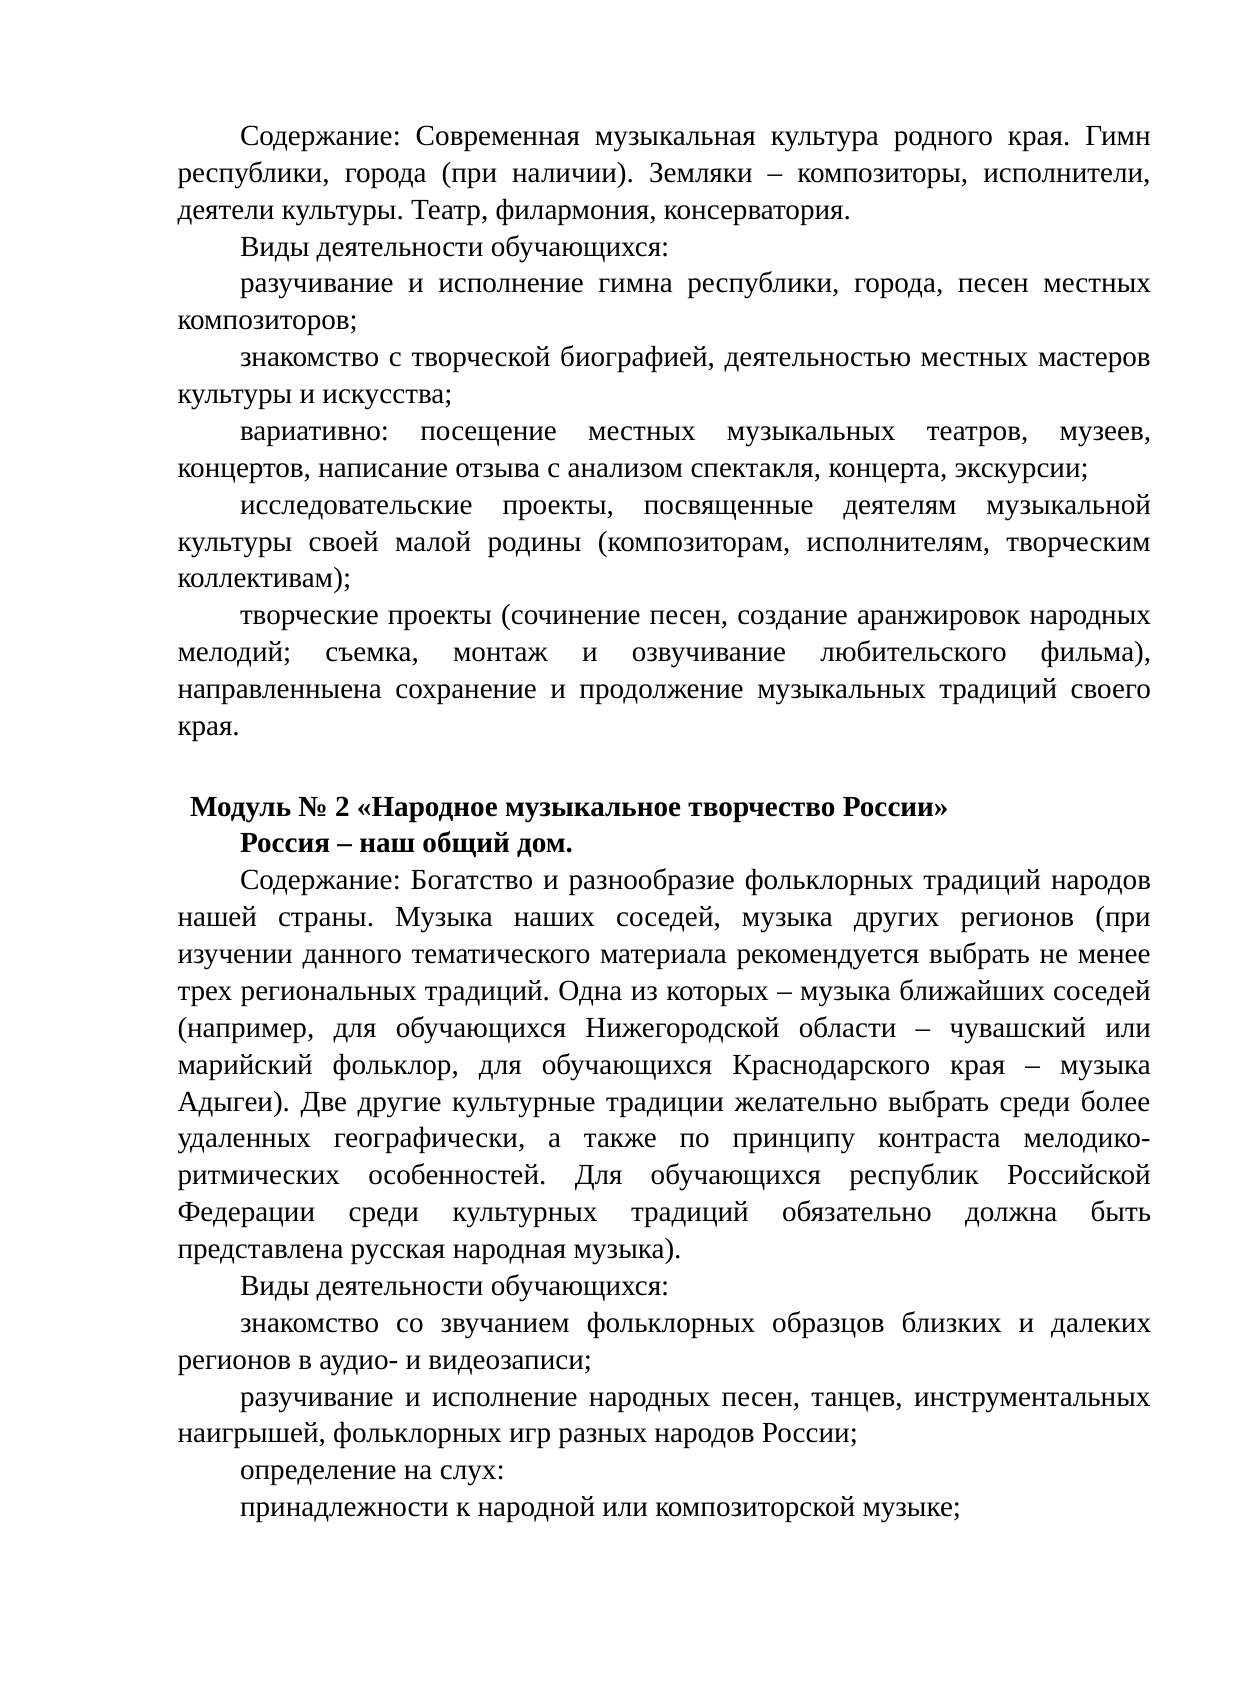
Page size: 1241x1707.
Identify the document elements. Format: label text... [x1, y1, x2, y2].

text Виды деятельности обучающихся: [177, 1268, 1152, 1302]
text знакомство с творческой биографией, деятельностью местных мастеров культуры и искусства; [177, 339, 1152, 410]
text исследовательские проекты, посвященные деятелям музыкальной культуры своей малой родины (композиторам, исполнителям, творческим коллективам); [177, 487, 1152, 594]
text Содержание: Современная музыкальная культура родного края. Гимн республики, города (при наличии). Земляки – композиторы, исполнители, деятели культуры. Театр, филармония, консерватория. [177, 118, 1152, 225]
text принадлежности к народной или композиторской музыке; [177, 1489, 1152, 1523]
text разучивание и исполнение народных песен, танцев, инструментальных наигрышей, фольклорных игр разных народов России; [177, 1379, 1152, 1449]
text Россия – наш общий дом. [177, 826, 1152, 859]
text творческие проекты (сочинение песен, создание аранжировок народных мелодий; съемка, монтаж и озвучивание любительского фильма), направленныена сохранение и продолжение музыкальных традиций своего края. [177, 597, 1152, 742]
text знакомство со звучанием фольклорных образцов близких и далеких регионов в аудио- и видеозаписи; [177, 1305, 1152, 1375]
text Содержание: Богатство и разнообразие фольклорных традиций народов нашей страны. Музыка наших соседей, музыка других регионов (при изучении данного тематического материала рекомендуется выбрать не менее трех региональных традиций. Одна из которых – музыка ближайших соседей (например, для обучающихся Нижегородской области – чувашский или марийский фольклор, для обучающихся Краснодарского края – музыка Адыгеи). Две другие культурные традиции желательно выбрать среди более удаленных географически, а также по принципу контраста мелодико-ритмических особенностей. Для обучающихся республик Российской Федерации среди культурных традиций обязательно должна быть представлена русская народная музыка). [177, 862, 1152, 1265]
text вариативно: посещение местных музыкальных театров, музеев, концертов, написание отзыва с анализом спектакля, концерта, экскурсии; [177, 413, 1152, 483]
text Модуль № 2 «Народное музыкальное творчество России» [190, 789, 1152, 822]
text разучивание и исполнение гимна республики, города, песен местных композиторов; [177, 266, 1152, 336]
text определение на слух: [177, 1452, 1152, 1486]
text Виды деятельности обучающихся: [177, 229, 1152, 262]
